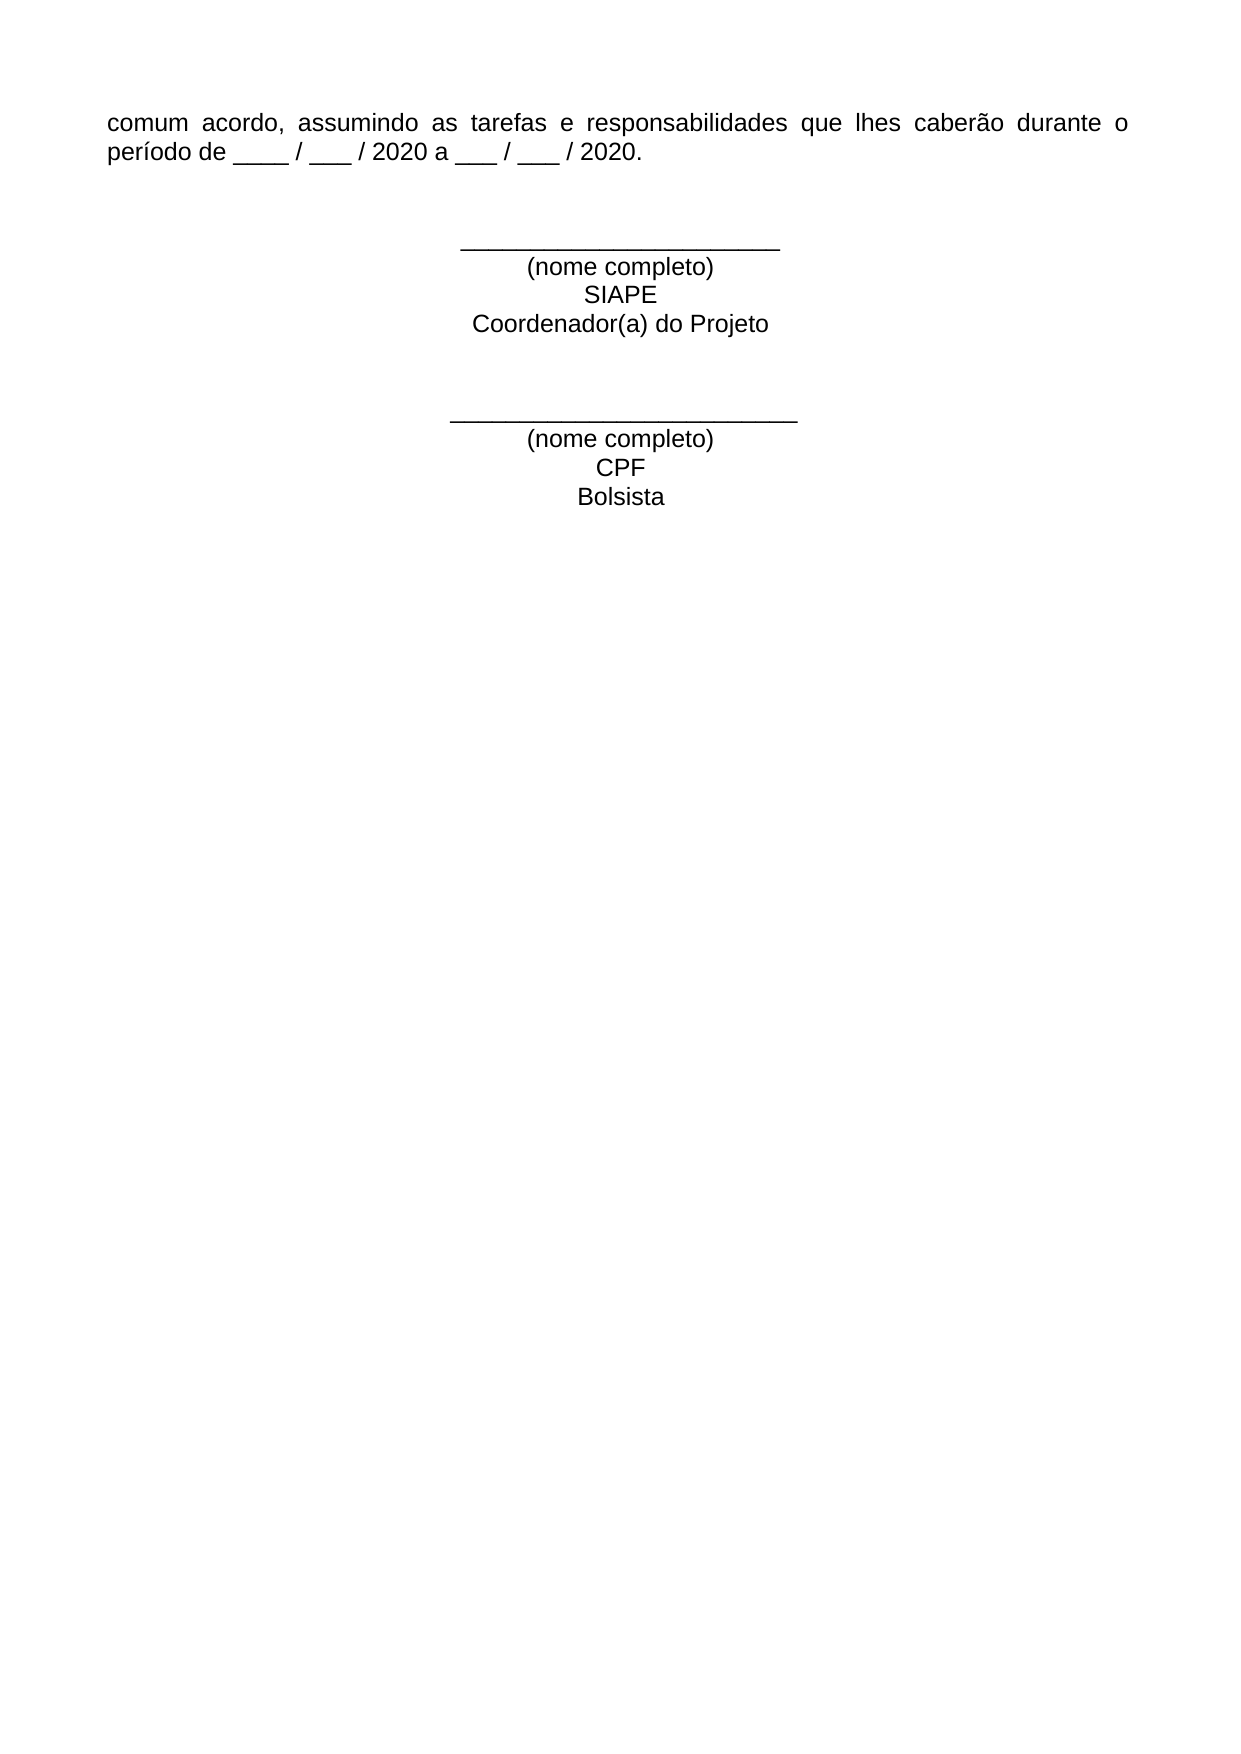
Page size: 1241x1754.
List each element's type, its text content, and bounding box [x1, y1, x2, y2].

text SIAPE [118, 280, 1123, 309]
text comum acordo, assumindo as tarefas e responsabilidades que lhes caberão durante o período de ____ / ___ / 2020 a ___ / ___ / 2020. [107, 108, 1130, 165]
text (nome completo) [118, 424, 1123, 453]
text _______________________ [118, 223, 1123, 252]
text Bolsista [118, 482, 1123, 510]
text Coordenador(a) do Projeto [118, 309, 1123, 338]
text (nome completo) [118, 252, 1123, 280]
text _________________________ [118, 395, 1123, 424]
text CPF [118, 453, 1123, 482]
